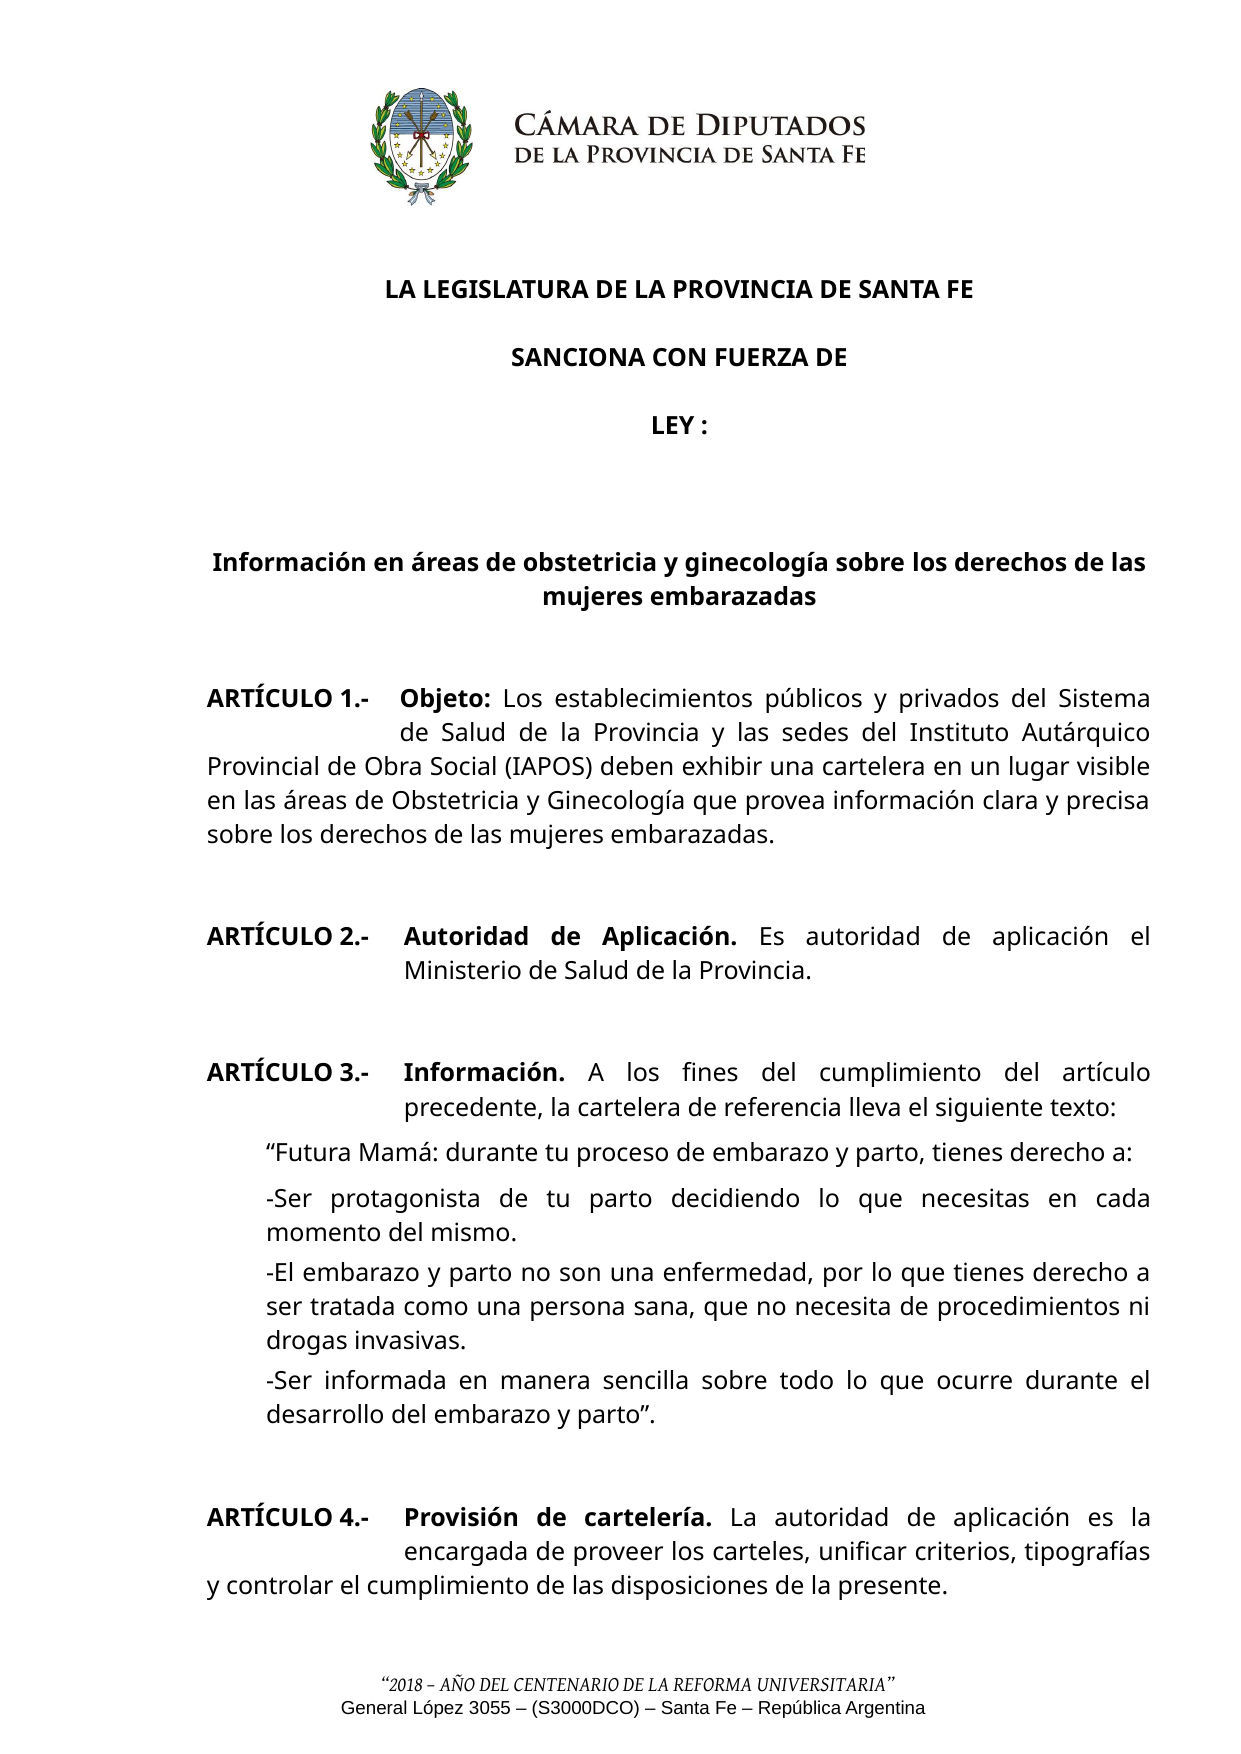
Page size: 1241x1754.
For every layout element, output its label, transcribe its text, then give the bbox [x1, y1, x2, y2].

table_header ARTÍCULO 1.- [207, 680, 399, 731]
text Información en áreas de obstetricia y ginecología sobre los derechos de las mujeres embarazadas [207, 544, 1152, 612]
text Objeto: Los establecimientos públicos y privados del Sistema de Salud de la Provincia y las sedes del Instituto Autárquico Provincial de Obra Social (IAPOS) deben exhibir una cartelera en un lugar visible en las áreas de Obstetricia y Ginecología que provea información clara y precisa sobre los derechos de las mujeres embarazadas. [207, 680, 1152, 851]
text SANCIONA CON FUERZA DE [207, 340, 1152, 374]
table_header ARTÍCULO 2.- [207, 919, 404, 969]
text LEY : [207, 408, 1152, 442]
text Autoridad de Aplicación. Es autoridad de aplicación el Ministerio de Salud de la Provincia. [207, 919, 1152, 987]
text LA LEGISLATURA DE LA PROVINCIA DE SANTA FE [207, 272, 1152, 306]
text “Futura Mamá: durante tu proceso de embarazo y parto, tienes derecho a: [266, 1135, 1152, 1169]
text Provisión de cartelería. La autoridad de aplicación es la encargada de proveer los carteles, unificar criterios, tipografías y controlar el cumplimiento de las disposiciones de la presente. [207, 1499, 1152, 1601]
text -Ser protagonista de tu parto decidiendo lo que necesitas en cada momento del mismo. [266, 1181, 1152, 1249]
table_header ARTÍCULO 3.- [207, 1055, 404, 1105]
picture [370, 88, 866, 210]
text -El embarazo y parto no son una enfermedad, por lo que tienes derecho a ser tratada como una persona sana, que no necesita de procedimientos ni drogas invasivas. [266, 1255, 1152, 1357]
table_header ARTÍCULO 4.- [207, 1499, 404, 1549]
text Información. A los fines del cumplimiento del artículo precedente, la cartelera de referencia lleva el siguiente texto: [207, 1055, 1152, 1123]
text -Ser informada en manera sencilla sobre todo lo que ocurre durante el desarrollo del embarazo y parto”. [266, 1363, 1152, 1431]
